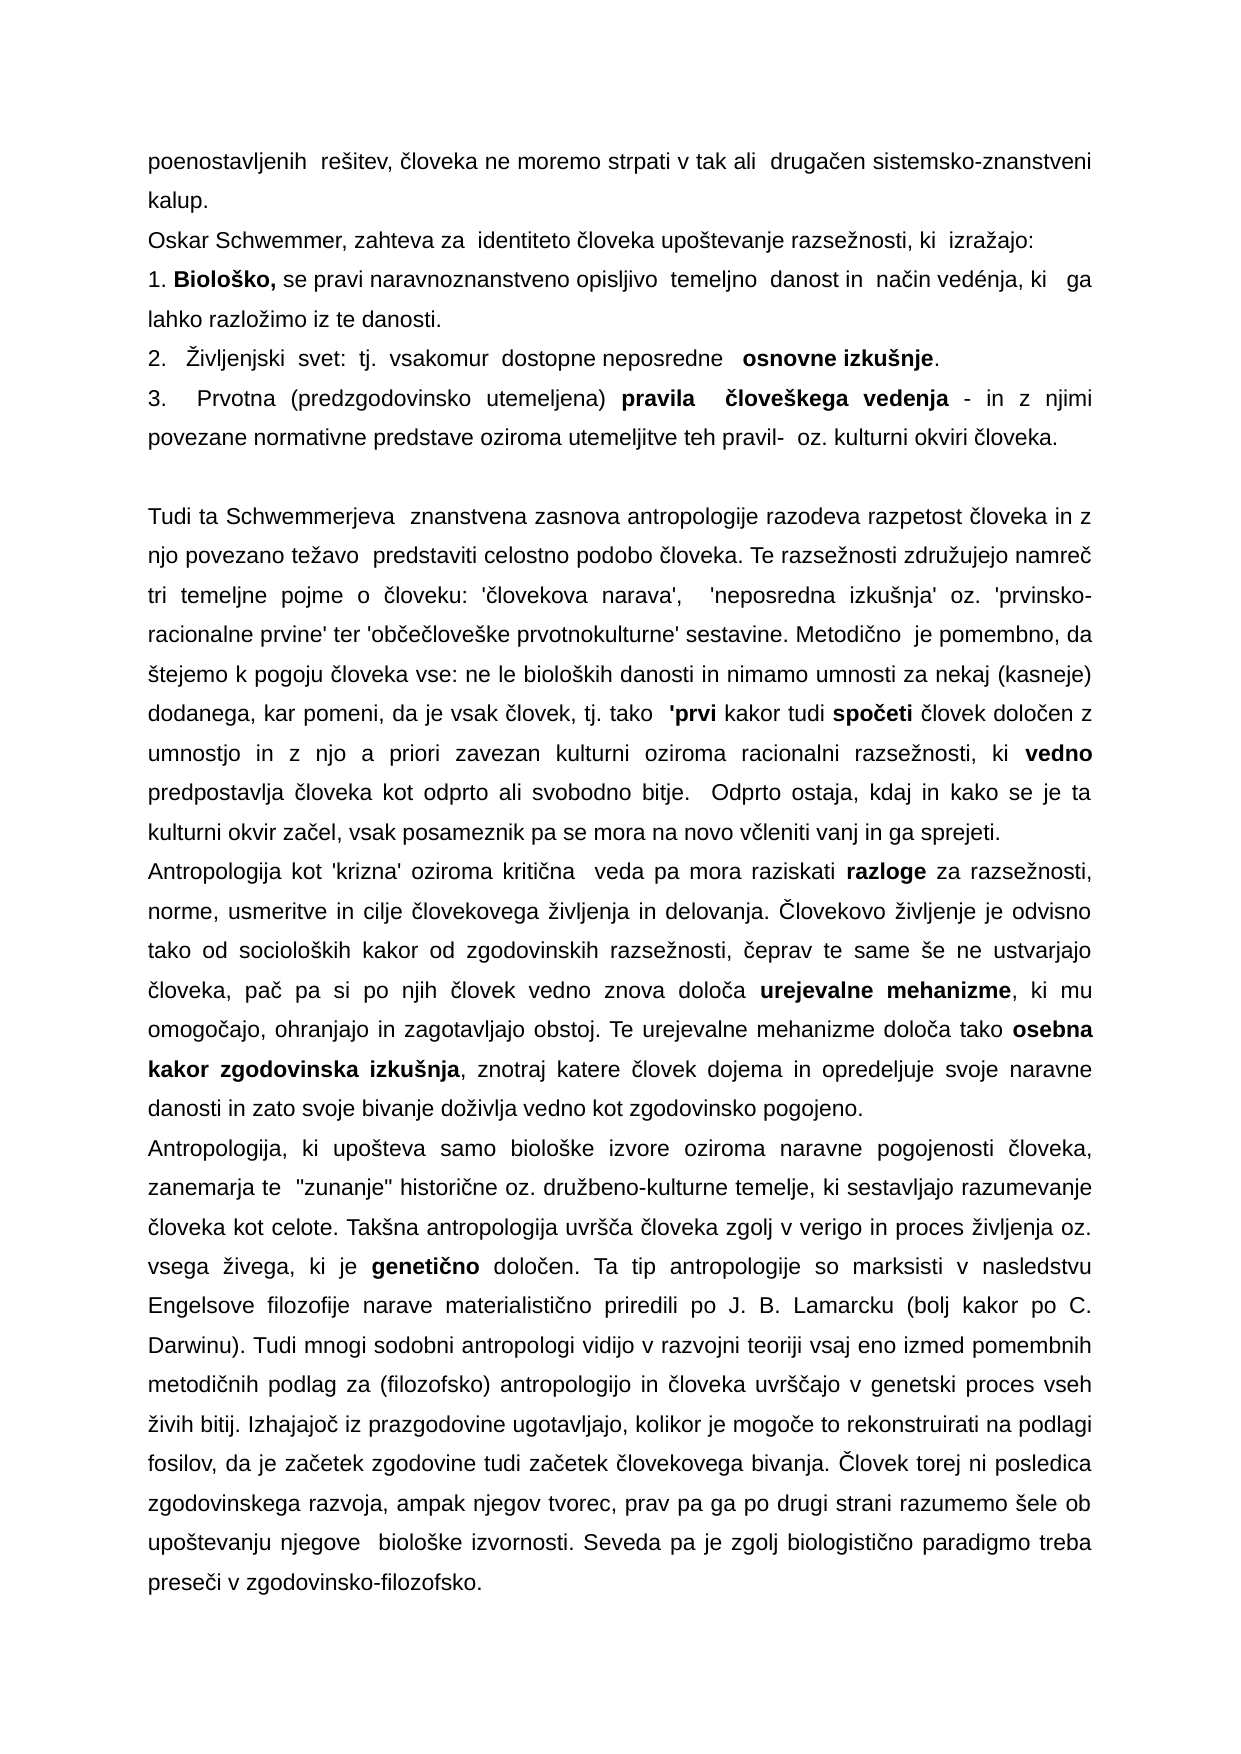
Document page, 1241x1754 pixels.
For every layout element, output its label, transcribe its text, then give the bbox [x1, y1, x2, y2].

text Tudi ta Schwemmerjeva znanstvena zasnova antropologije razodeva razpetost človeka in z njo povezano težavo predstaviti celostno podobo človeka. Te razsežnosti združujejo namreč tri temeljne pojme o človeku: 'človekova narava', 'neposredna izkušnja' oz. 'prvinsko-racionalne prvine' ter 'občečloveške prvotnokulturne' sestavine. Metodično je pomembno, da štejemo k pogoju človeka vse: ne le bioloških danosti in nimamo umnosti za nekaj (kasneje) dodanega, kar pomeni, da je vsak človek, tj. tako 'prvi kakor tudi spočeti človek določen z umnostjo in z njo a priori zavezan kulturni oziroma racionalni razsežnosti, ki vedno predpostavlja človeka kot odprto ali svobodno bitje. Odprto ostaja, kdaj in kako se je ta kulturni okvir začel, vsak posameznik pa se mora na novo včleniti vanj in ga sprejeti. [148, 503, 1093, 845]
text 1. Biološko, se pravi naravnoznanstveno opisljivo temeljno danost in način vedénja, ki ga lahko razložimo iz te danosti. [148, 266, 1093, 332]
text 2. Življenjski svet: tj. vsakomur dostopne neposredne osnovne izkušnje. [148, 345, 1093, 371]
text 3. Prvotna (predzgodovinsko utemeljena) pravila človeškega vedenja - in z njimi povezane normativne predstave oziroma utemeljitve teh pravil- oz. kulturni okviri človeka. [148, 384, 1093, 450]
text Oskar Schwemmer, zahteva za identiteto človeka upoštevanje razsežnosti, ki izražajo: [148, 227, 1093, 253]
text Antropologija, ki upošteva samo biološke izvore oziroma naravne pogojenosti človeka, zanemarja te "zunanje" historične oz. družbeno-kulturne temelje, ki sestavljajo razumevanje človeka kot celote. Takšna antropologija uvršča človeka zgolj v verigo in proces življenja oz. vsega živega, ki je genetično določen. Ta tip antropologije so marksisti v nasledstvu Engelsove filozofije narave materialistično priredili po J. B. Lamarcku (bolj kakor po C. Darwinu). Tudi mnogi sodobni antropologi vidijo v razvojni teoriji vsaj eno izmed pomembnih metodičnih podlag za (filozofsko) antropologijo in človeka uvrščajo v genetski proces vseh živih bitij. Izhajajoč iz prazgodovine ugotavljajo, kolikor je mogoče to rekonstruirati na podlagi fosilov, da je začetek zgodovine tudi začetek človekovega bivanja. Človek torej ni posledica zgodovinskega razvoja, ampak njegov tvorec, prav pa ga po drugi strani razumemo šele ob upoštevanju njegove biološke izvornosti. Seveda pa je zgolj biologistično paradigmo treba preseči v zgodovinsko-filozofsko. [148, 1134, 1093, 1595]
text poenostavljenih rešitev, človeka ne moremo strpati v tak ali drugačen sistemsko-znanstveni kalup. [148, 148, 1093, 213]
text Antropologija kot 'krizna' oziroma kritična veda pa mora raziskati razloge za razsežnosti, norme, usmeritve in cilje človekovega življenja in delovanja. Človekovo življenje je odvisno tako od socioloških kakor od zgodovinskih razsežnosti, čeprav te same še ne ustvarjajo človeka, pač pa si po njih človek vedno znova določa urejevalne mehanizme, ki mu omogočajo, ohranjajo in zagotavljajo obstoj. Te urejevalne mehanizme določa tako osebna kakor zgodovinska izkušnja, znotraj katere človek dojema in opredeljuje svoje naravne danosti in zato svoje bivanje doživlja vedno kot zgodovinsko pogojeno. [148, 858, 1093, 1121]
